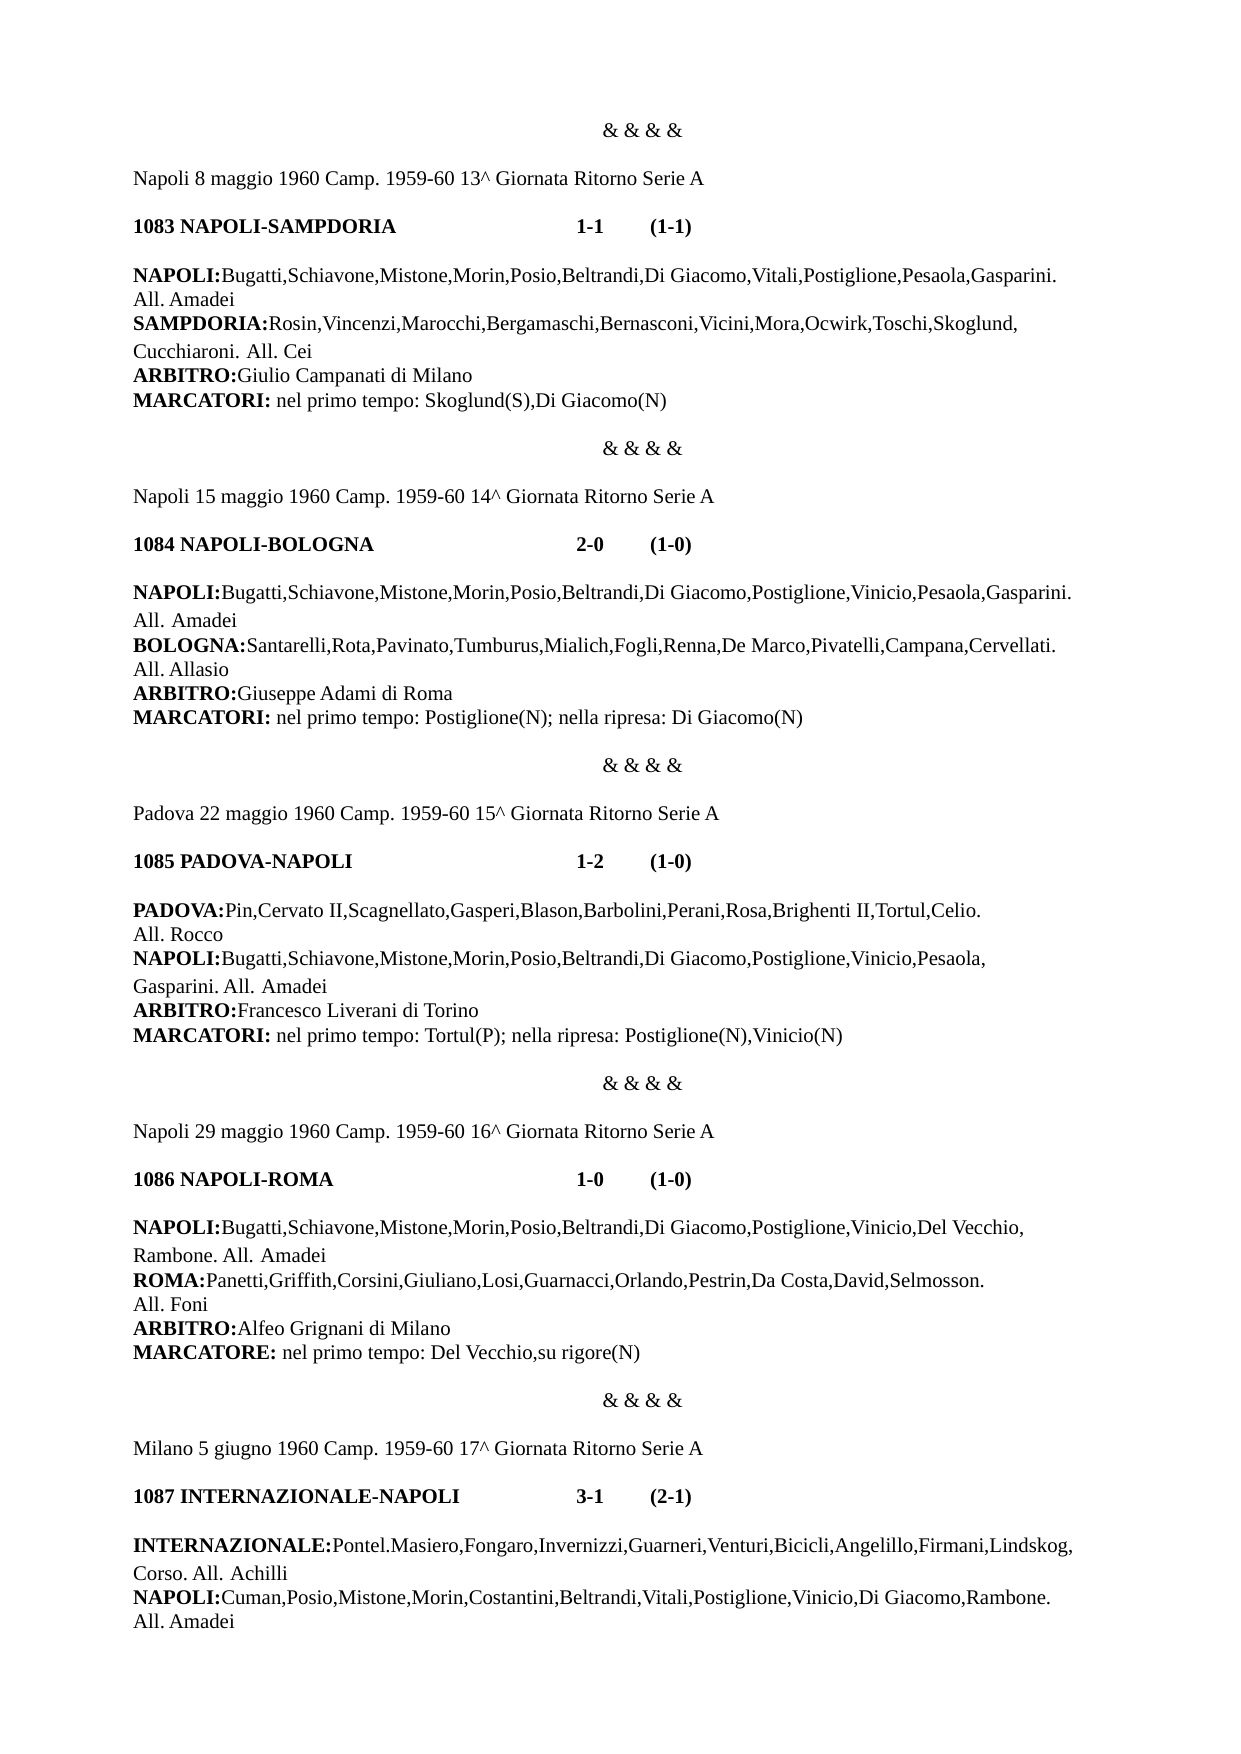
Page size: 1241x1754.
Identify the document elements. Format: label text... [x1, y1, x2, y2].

text & & & & [133, 753, 1152, 777]
text 1087 INTERNAZIONALE-NAPOLI 3-1 (2-1) [133, 1484, 1152, 1508]
text NAPOLI:Cuman,Posio,Mistone,Morin,Costantini,Beltrandi,Vitali,Postiglione,Vinicio,Di Giacomo,Rambone. [133, 1585, 1152, 1609]
text Gasparini. All. Amadei [133, 970, 1152, 998]
text MARCATORE: nel primo tempo: Del Vecchio,su rigore(N) [133, 1340, 1152, 1364]
text NAPOLI:Bugatti,Schiavone,Mistone,Morin,Posio,Beltrandi,Di Giacomo,Vitali,Postiglione,Pesaola,Gasparini. [133, 262, 1152, 287]
text & & & & [133, 1388, 1152, 1412]
text & & & & [133, 436, 1152, 460]
text All. Amadei [133, 287, 1152, 311]
text Napoli 29 maggio 1960 Camp. 1959-60 16^ Giornata Ritorno Serie A [133, 1119, 1152, 1143]
text ARBITRO:Giulio Campanati di Milano [133, 363, 1152, 387]
text Napoli 15 maggio 1960 Camp. 1959-60 14^ Giornata Ritorno Serie A [133, 484, 1152, 508]
text All. Foni [133, 1292, 1152, 1316]
text ROMA:Panetti,Griffith,Corsini,Giuliano,Losi,Guarnacci,Orlando,Pestrin,Da Costa,David,Selmosson. [133, 1268, 1152, 1292]
text All. Rocco [133, 922, 1152, 946]
text Padova 22 maggio 1960 Camp. 1959-60 15^ Giornata Ritorno Serie A [133, 801, 1152, 825]
text Corso. All. Achilli [133, 1557, 1152, 1585]
text 1083 NAPOLI-SAMPDORIA 1-1 (1-1) [133, 214, 1152, 238]
text 1086 NAPOLI-ROMA 1-0 (1-0) [133, 1167, 1152, 1191]
text PADOVA:Pin,Cervato II,Scagnellato,Gasperi,Blason,Barbolini,Perani,Rosa,Brighenti II,Tortul,Celio. [133, 897, 1152, 922]
text ARBITRO:Francesco Liverani di Torino [133, 998, 1152, 1022]
text BOLOGNA:Santarelli,Rota,Pavinato,Tumburus,Mialich,Fogli,Renna,De Marco,Pivatelli,Campana,Cervellati. [133, 633, 1152, 657]
text Cucchiaroni. All. Cei [133, 335, 1152, 363]
text 1085 PADOVA-NAPOLI 1-2 (1-0) [133, 849, 1152, 873]
text All. Allasio [133, 657, 1152, 681]
text Rambone. All. Amadei [133, 1239, 1152, 1268]
text MARCATORI: nel primo tempo: Tortul(P); nella ripresa: Postiglione(N),Vinicio(N) [133, 1022, 1152, 1047]
text Napoli 8 maggio 1960 Camp. 1959-60 13^ Giornata Ritorno Serie A [133, 166, 1152, 190]
text ARBITRO:Alfeo Grignani di Milano [133, 1316, 1152, 1340]
text MARCATORI: nel primo tempo: Postiglione(N); nella ripresa: Di Giacomo(N) [133, 705, 1152, 729]
text All. Amadei [133, 1609, 1152, 1633]
text ARBITRO:Giuseppe Adami di Roma [133, 681, 1152, 705]
text Milano 5 giugno 1960 Camp. 1959-60 17^ Giornata Ritorno Serie A [133, 1436, 1152, 1460]
text NAPOLI:Bugatti,Schiavone,Mistone,Morin,Posio,Beltrandi,Di Giacomo,Postiglione,Vinicio,Pesaola, [133, 946, 1152, 970]
text NAPOLI:Bugatti,Schiavone,Mistone,Morin,Posio,Beltrandi,Di Giacomo,Postiglione,Vinicio,Pesaola,Gasparini. [133, 580, 1152, 604]
text INTERNAZIONALE:Pontel.Masiero,Fongaro,Invernizzi,Guarneri,Venturi,Bicicli,Angelillo,Firmani,Lindskog, [133, 1532, 1152, 1557]
text NAPOLI:Bugatti,Schiavone,Mistone,Morin,Posio,Beltrandi,Di Giacomo,Postiglione,Vinicio,Del Vecchio, [133, 1215, 1152, 1239]
text All. Amadei [133, 604, 1152, 633]
text SAMPDORIA:Rosin,Vincenzi,Marocchi,Bergamaschi,Bernasconi,Vicini,Mora,Ocwirk,Toschi,Skoglund, [133, 311, 1152, 335]
text MARCATORI: nel primo tempo: Skoglund(S),Di Giacomo(N) [133, 387, 1152, 412]
text & & & & [133, 1071, 1152, 1095]
text 1084 NAPOLI-BOLOGNA 2-0 (1-0) [133, 532, 1152, 556]
text & & & & [133, 118, 1152, 142]
